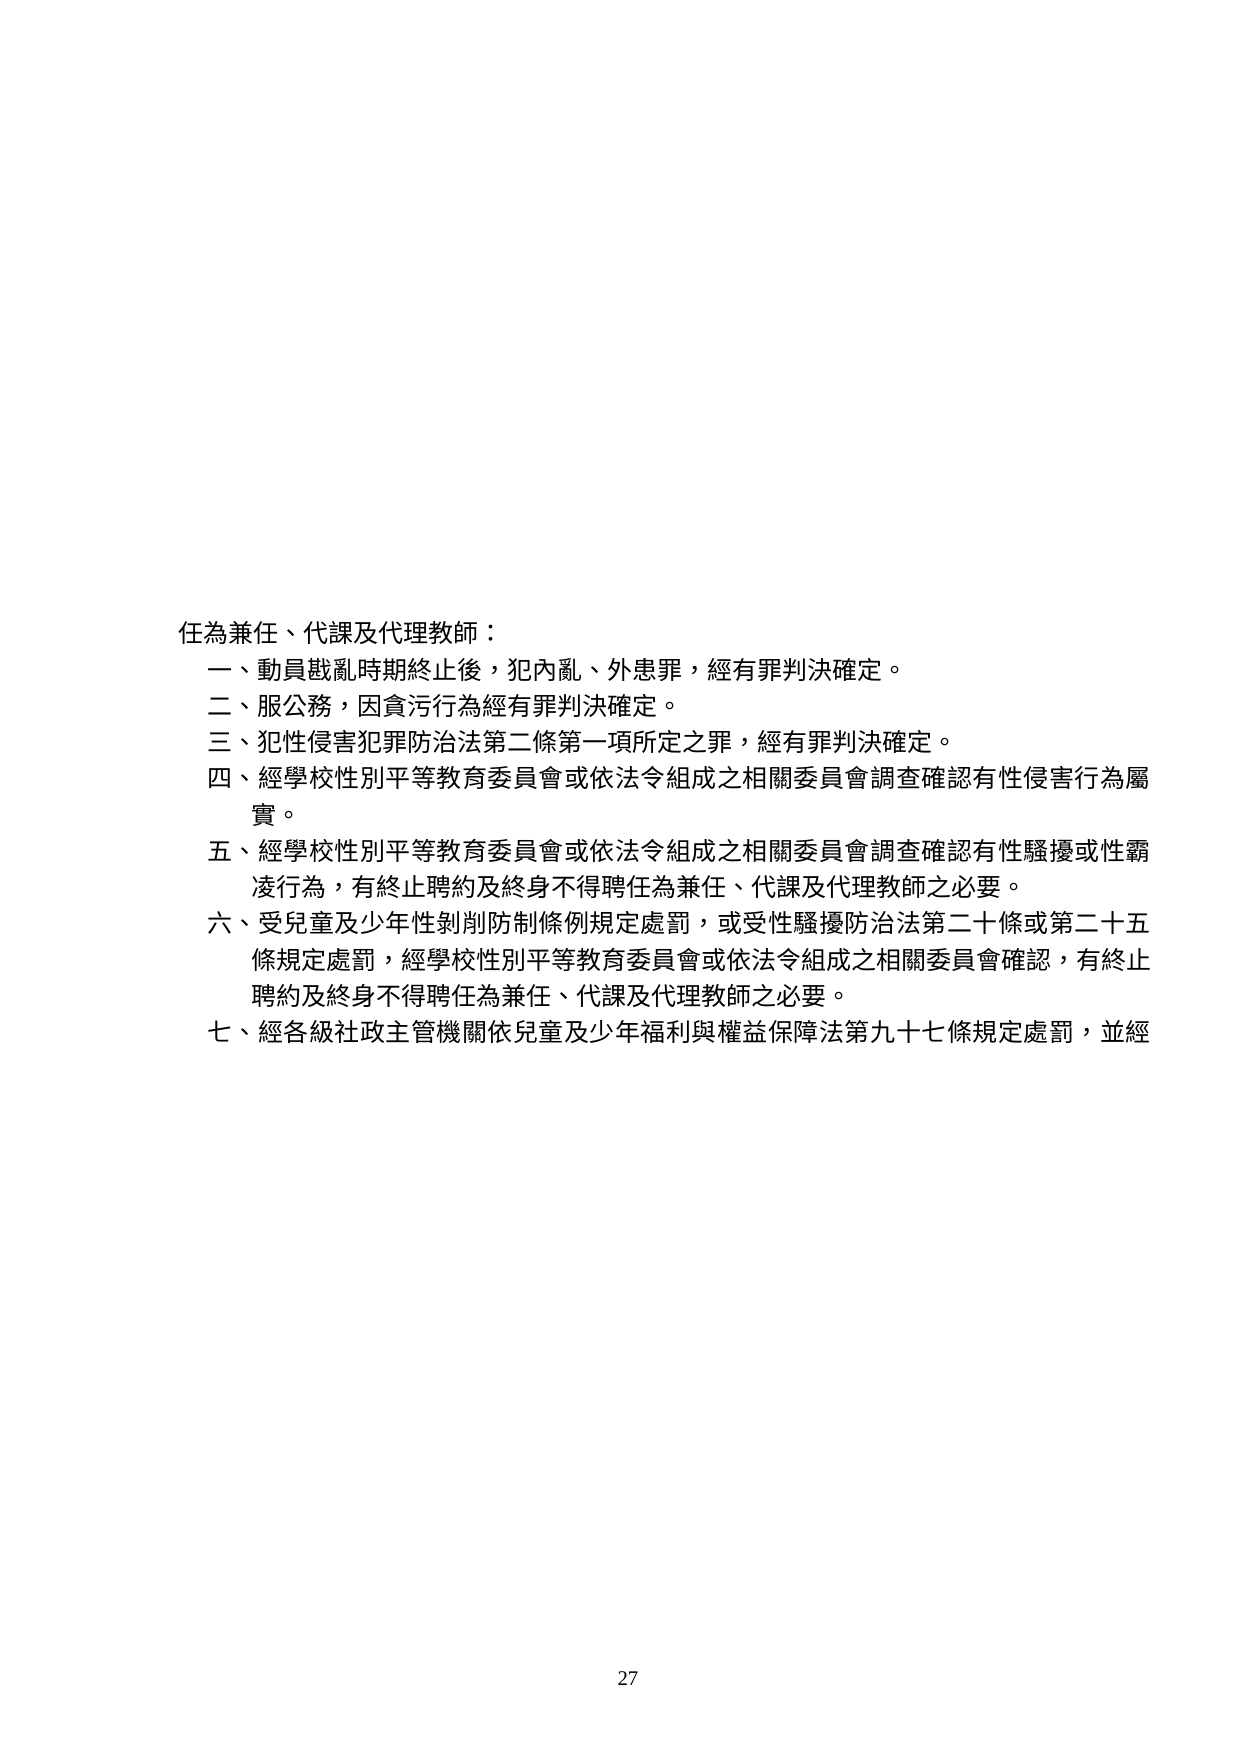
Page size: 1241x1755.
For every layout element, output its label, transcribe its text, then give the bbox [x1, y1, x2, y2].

text 任為兼任、代課及代理教師： [103, 614, 1152, 650]
text 六、受兒童及少年性剝削防制條例規定處罰，或受性騷擾防治法第二十條或第二十五條規定處罰，經學校性別平等教育委員會或依法令組成之相關委員會確認，有終止聘約及終身不得聘任為兼任、代課及代理教師之必要。 [207, 904, 1152, 1013]
text 一、動員戡亂時期終止後，犯內亂、外患罪，經有罪判決確定。 [120, 650, 1152, 686]
text 四、經學校性別平等教育委員會或依法令組成之相關委員會調查確認有性侵害行為屬實。 [207, 759, 1152, 831]
text 二、服公務，因貪污行為經有罪判決確定。 [120, 686, 1152, 723]
text 七、經各級社政主管機關依兒童及少年福利與權益保障法第九十七條規定處罰，並經教師評審委員會確認，有終止聘約及終身不得聘任為兼任、代課及代理教師之必要。 [207, 1013, 1152, 1049]
text 五、經學校性別平等教育委員會或依法令組成之相關委員會調查確認有性騷擾或性霸凌行為，有終止聘約及終身不得聘任為兼任、代課及代理教師之必要。 [207, 831, 1152, 904]
text 三、犯性侵害犯罪防治法第二條第一項所定之罪，經有罪判決確定。 [203, 723, 1152, 759]
